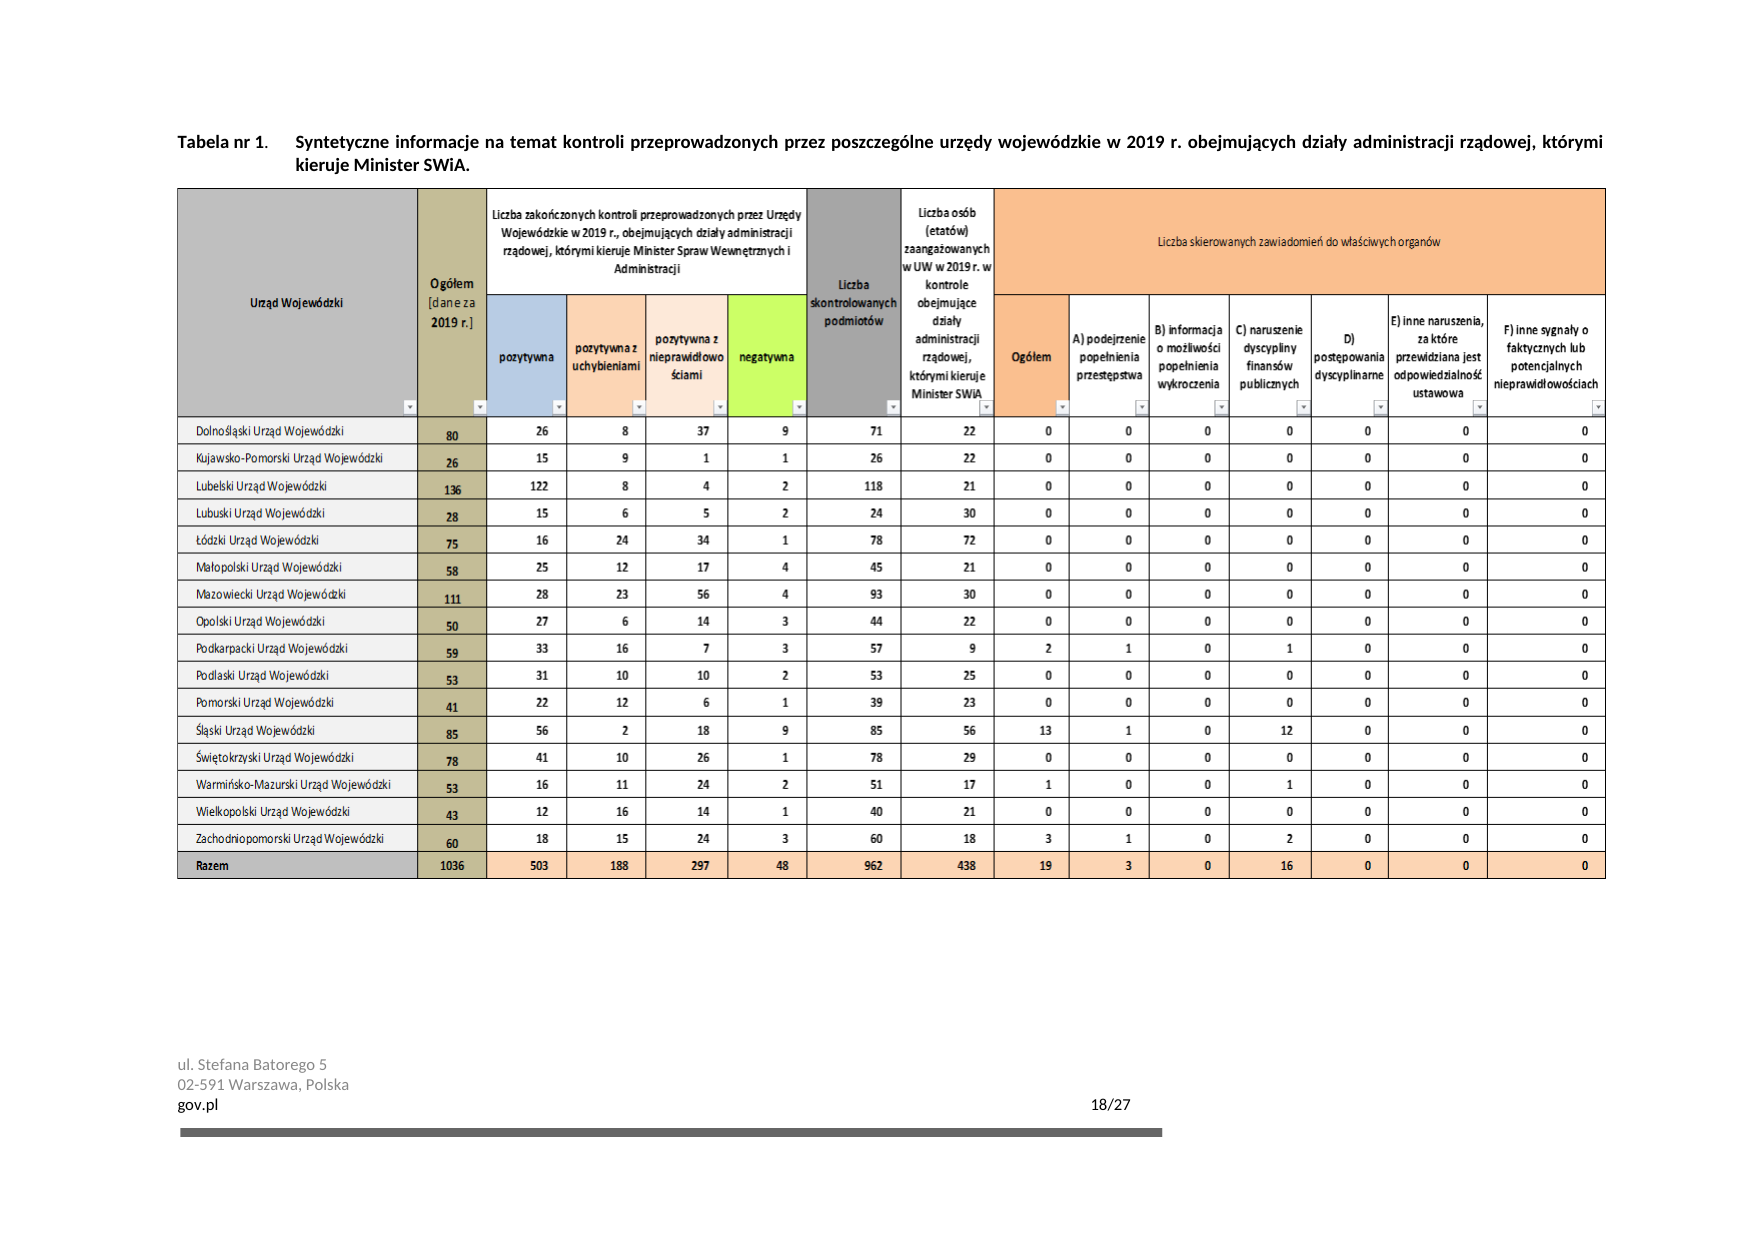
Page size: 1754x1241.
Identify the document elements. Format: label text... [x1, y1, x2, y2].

text Tabela nr 1. Syntetyczne informacje na temat kontroli przeprowadzonych przez poszczególne urzędy wojewódzkie w 2019 r. obejmujących działy administracji rządowej, którymi kieruje Minister SWiA. [177, 130, 1606, 176]
